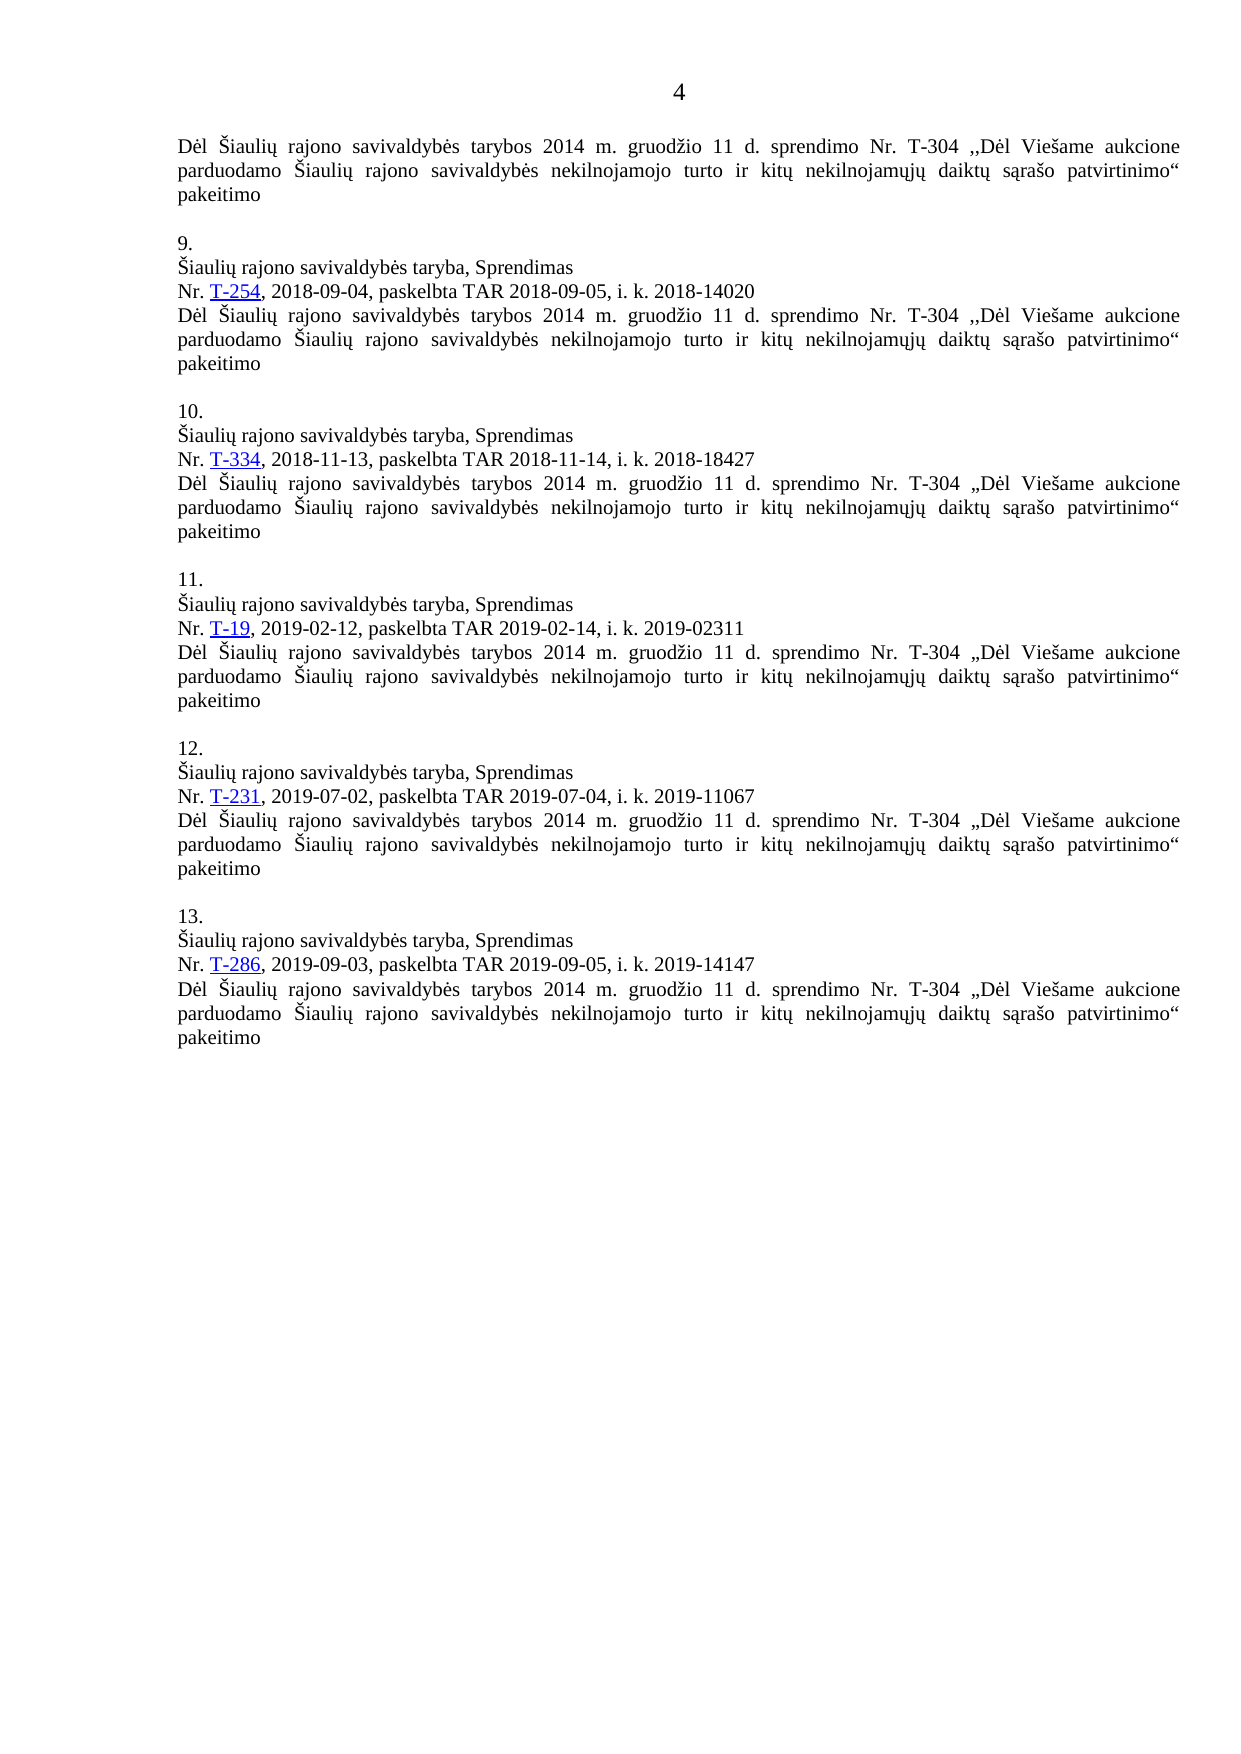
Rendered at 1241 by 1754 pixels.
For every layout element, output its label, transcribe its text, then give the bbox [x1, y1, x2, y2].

text Nr. T-19, 2019-02-12, paskelbta TAR 2019-02-14, i. k. 2019-02311 [177, 616, 1181, 639]
text 10. [177, 399, 1181, 423]
text Nr. T-286, 2019-09-03, paskelbta TAR 2019-09-05, i. k. 2019-14147 [177, 952, 1181, 976]
text Nr. T-254, 2018-09-04, paskelbta TAR 2018-09-05, i. k. 2018-14020 [177, 279, 1181, 303]
text 9. [177, 231, 1181, 254]
text Šiaulių rajono savivaldybės taryba, Sprendimas [177, 254, 1181, 279]
text Dėl Šiaulių rajono savivaldybės tarybos 2014 m. gruodžio 11 d. sprendimo Nr. T-304 „Dėl Viešame aukcione parduodamo Šiaulių rajono savivaldybės nekilnojamojo turto ir kitų nekilnojamųjų daiktų sąrašo patvirtinimo“ pakeitimo [177, 639, 1181, 712]
text 12. [177, 736, 1181, 760]
text 11. [177, 567, 1181, 591]
text Nr. T-231, 2019-07-02, paskelbta TAR 2019-07-04, i. k. 2019-11067 [177, 784, 1181, 808]
text Dėl Šiaulių rajono savivaldybės tarybos 2014 m. gruodžio 11 d. sprendimo Nr. T-304 ,,Dėl Viešame aukcione parduodamo Šiaulių rajono savivaldybės nekilnojamojo turto ir kitų nekilnojamųjų daiktų sąrašo patvirtinimo“ pakeitimo [177, 303, 1181, 375]
text Nr. T-334, 2018-11-13, paskelbta TAR 2018-11-14, i. k. 2018-18427 [177, 447, 1181, 471]
text Dėl Šiaulių rajono savivaldybės tarybos 2014 m. gruodžio 11 d. sprendimo Nr. T-304 „Dėl Viešame aukcione parduodamo Šiaulių rajono savivaldybės nekilnojamojo turto ir kitų nekilnojamųjų daiktų sąrašo patvirtinimo“ pakeitimo [177, 808, 1181, 880]
text Šiaulių rajono savivaldybės taryba, Sprendimas [177, 928, 1181, 952]
text Dėl Šiaulių rajono savivaldybės tarybos 2014 m. gruodžio 11 d. sprendimo Nr. T-304 „Dėl Viešame aukcione parduodamo Šiaulių rajono savivaldybės nekilnojamojo turto ir kitų nekilnojamųjų daiktų sąrašo patvirtinimo“ pakeitimo [177, 471, 1181, 543]
text Šiaulių rajono savivaldybės taryba, Sprendimas [177, 591, 1181, 616]
text Dėl Šiaulių rajono savivaldybės tarybos 2014 m. gruodžio 11 d. sprendimo Nr. T-304 „Dėl Viešame aukcione parduodamo Šiaulių rajono savivaldybės nekilnojamojo turto ir kitų nekilnojamųjų daiktų sąrašo patvirtinimo“ pakeitimo [177, 976, 1181, 1049]
text 13. [177, 904, 1181, 928]
text Šiaulių rajono savivaldybės taryba, Sprendimas [177, 423, 1181, 447]
text Dėl Šiaulių rajono savivaldybės tarybos 2014 m. gruodžio 11 d. sprendimo Nr. T-304 ,,Dėl Viešame aukcione parduodamo Šiaulių rajono savivaldybės nekilnojamojo turto ir kitų nekilnojamųjų daiktų sąrašo patvirtinimo“ pakeitimo [177, 134, 1181, 206]
text Šiaulių rajono savivaldybės taryba, Sprendimas [177, 760, 1181, 784]
